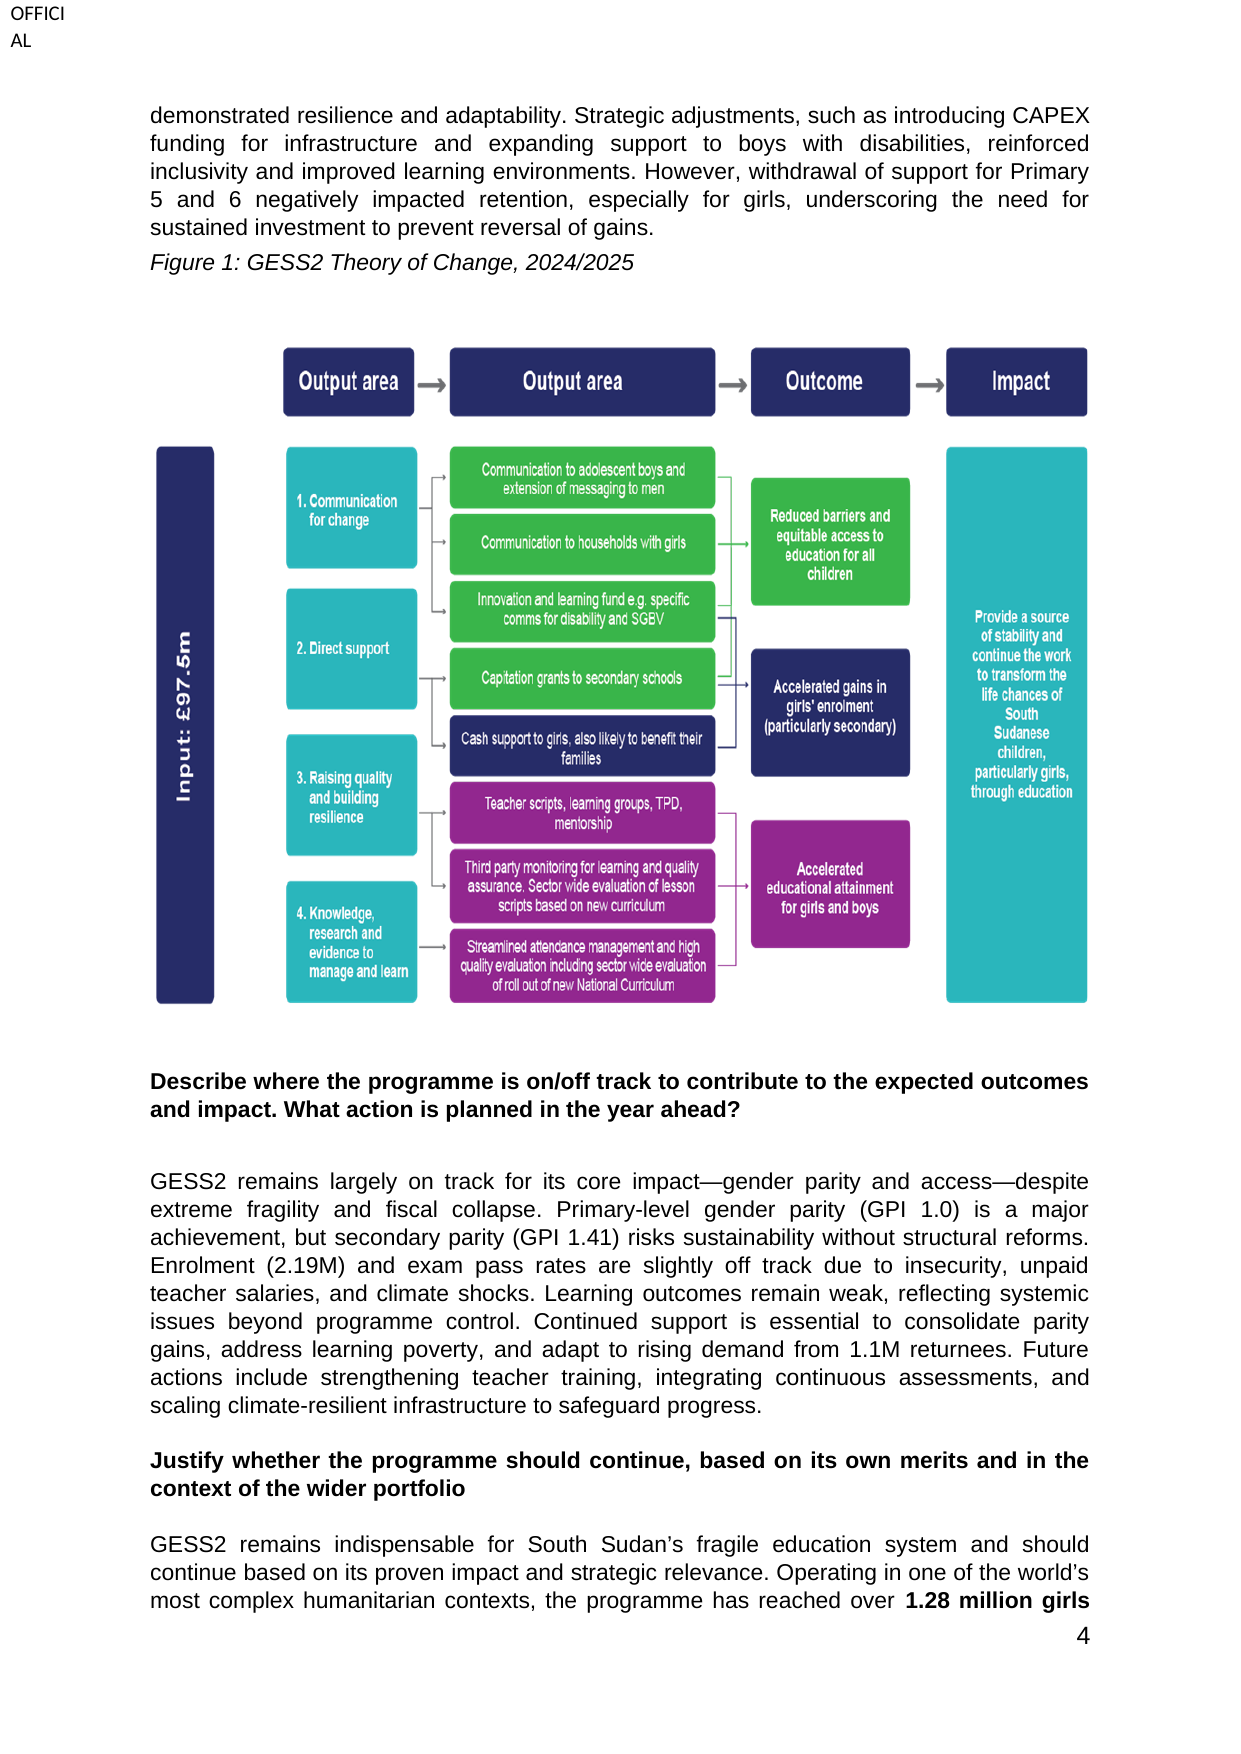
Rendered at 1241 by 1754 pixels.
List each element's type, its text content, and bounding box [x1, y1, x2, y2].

text Figure 1: GESS2 Theory of Change, 2024/2025 [150, 248, 1090, 275]
text demonstrated resilience and adaptability. Strategic adjustments, such as introducing CAPEX funding for infrastructure and expanding support to boys with disabilities, reinforced inclusivity and improved learning environments. However, withdrawal of support for Primary 5 and 6 negatively impacted retention, especially for girls, underscoring the need for sustained investment to prevent reversal of gains. [150, 102, 1090, 241]
text GESS2 remains indispensable for South Sudan’s fragile education system and should continue based on its proven impact and strategic relevance. Operating in one of the world’s most complex humanitarian contexts, the programme has reached over 1.28 million girls [150, 1531, 1090, 1613]
text Describe where the programme is on/off track to contribute to the expected outcomes and impact. What action is planned in the year ahead? [150, 1068, 1090, 1122]
text GESS2 remains largely on track for its core impact—gender parity and access—despite extreme fragility and fiscal collapse. Primary-level gender parity (GPI 1.0) is a major achievement, but secondary parity (GPI 1.41) risks sustainability without structural reforms. Enrolment (2.19M) and exam pass rates are slightly off track due to insecurity, unpaid teacher salaries, and climate shocks. Learning outcomes remain weak, reflecting systemic issues beyond programme control. Continued support is essential to consolidate parity gains, address learning poverty, and adapt to rising demand from 1.1M returnees. Future actions include strengthening teacher training, integrating continuous assessments, and scaling climate-resilient infrastructure to safeguard progress. [150, 1168, 1090, 1418]
text Justify whether the programme should continue, based on its own merits and in the context of the wider portfolio [150, 1447, 1090, 1502]
